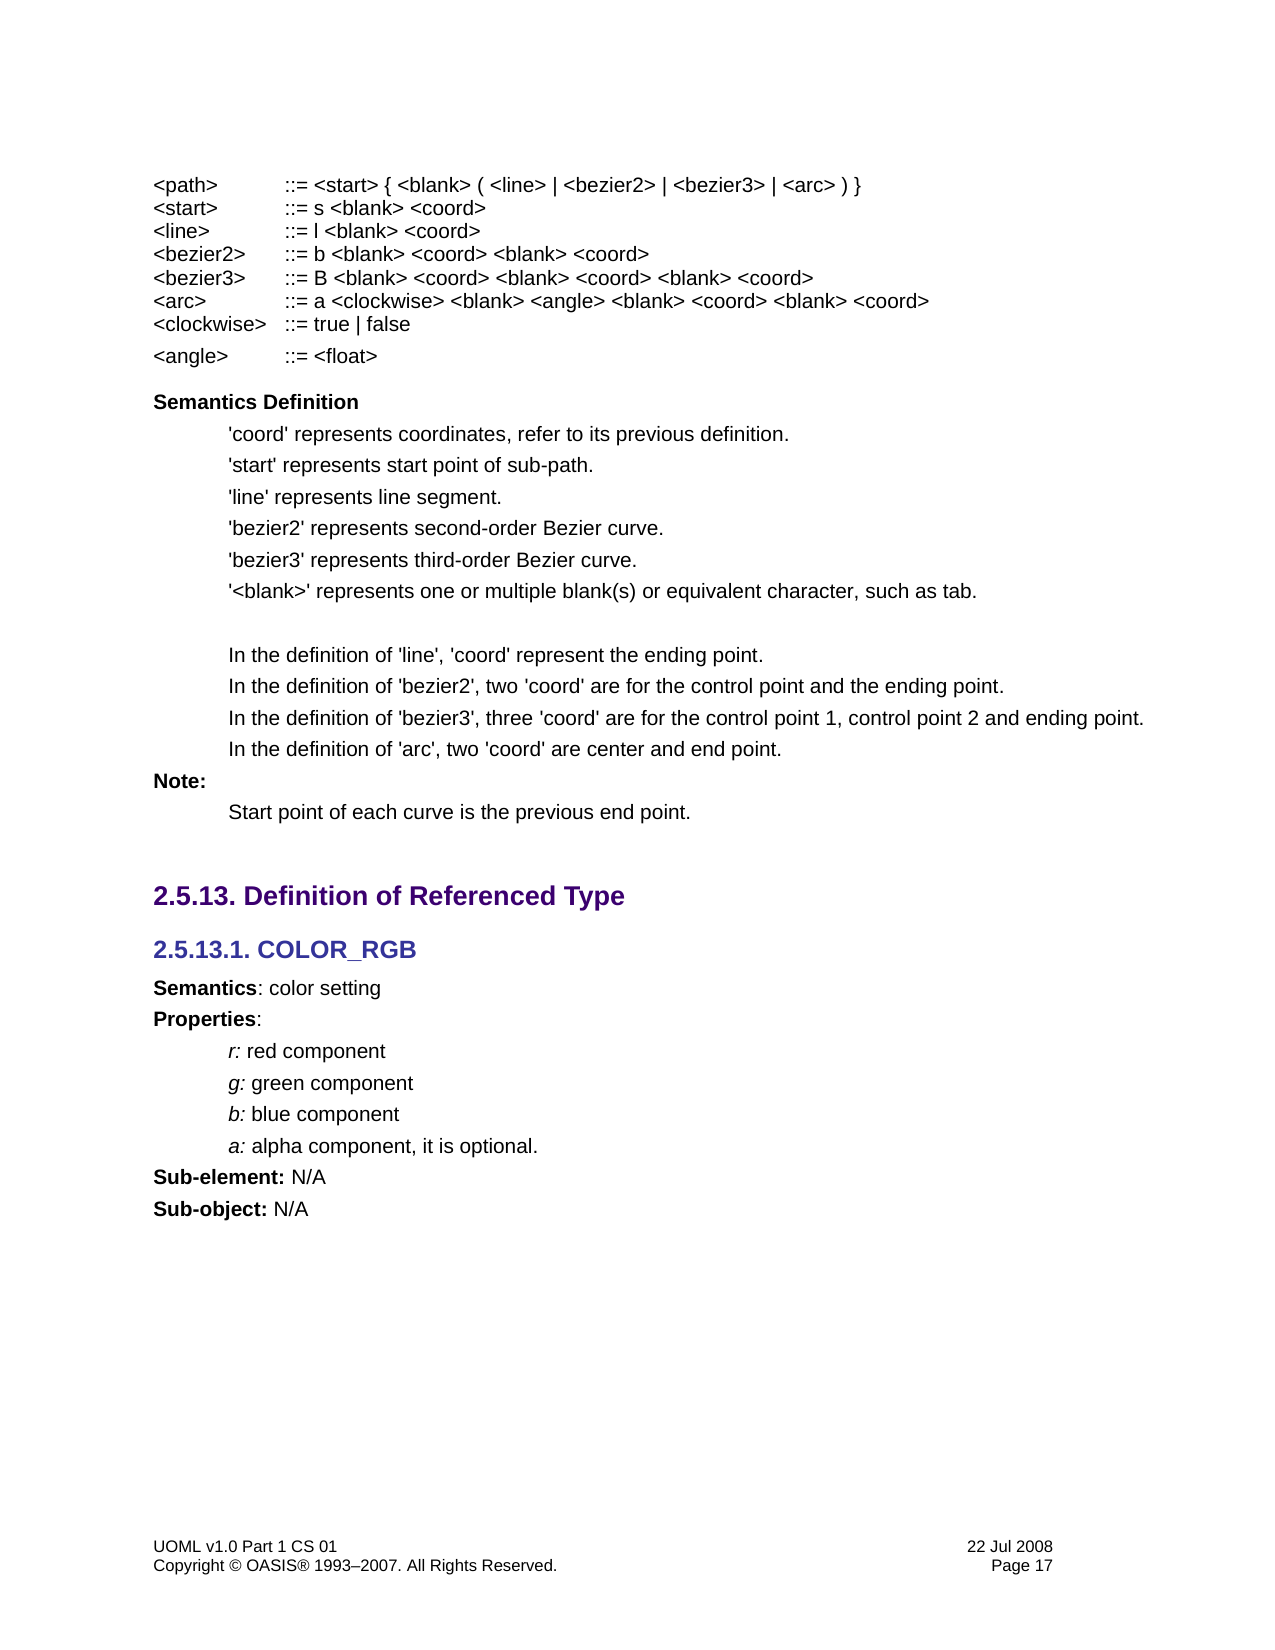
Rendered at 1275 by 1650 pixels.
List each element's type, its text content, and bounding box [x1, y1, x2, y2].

text 'bezier2' represents second-order Bezier curve. [228, 517, 1162, 540]
text Properties: [153, 1008, 1162, 1031]
text r: red component [228, 1039, 1162, 1063]
text In the definition of 'arc', two 'coord' are center and end point. [228, 738, 1162, 761]
text 'start' represents start point of sub-path. [228, 454, 1162, 477]
text Semantics Definition [153, 367, 1162, 414]
subtitle 2.5.13.1. COLOR_RGB [153, 936, 1162, 964]
text Sub-element: N/A [153, 1166, 1162, 1189]
text Start point of each curve is the previous end point. [228, 801, 1162, 824]
text 'line' represents line segment. [228, 485, 1162, 508]
text g: green component [228, 1071, 1162, 1094]
text In the definition of 'line', 'coord' represent the ending point. [153, 643, 1162, 666]
text a: alpha component, it is optional. [228, 1134, 1162, 1157]
text Note: [153, 769, 1162, 793]
text 'coord' represents coordinates, refer to its previous definition. [228, 422, 1162, 445]
text 'bezier3' represents third-order Bezier curve. [228, 548, 1162, 572]
text b: blue component [228, 1103, 1162, 1126]
text In the definition of 'bezier2', two 'coord' are for the control point and the ending point. [228, 675, 1162, 698]
text <path> ::= <start> { <blank> ( <line> | <bezier2> | <bezier3> | <arc> ) } <start> ::= s <blank> <coord> <line> ::= l <blank> <coord> <bezier2> ::= b <blank> <coord> <blank> <coord> <bezier3> ::= B <blank> <coord> <blank> <coord> <blank> <coord> <arc> ::= a <clockwise> <blank> <angle> <blank> <coord> <blank> <coord> <clockwise> ::= true | false [153, 150, 1162, 336]
text Semantics: color setting [153, 976, 1162, 1000]
text <angle> ::= <float> [153, 344, 1162, 367]
text In the definition of 'bezier3', three 'coord' are for the control point 1, control point 2 and ending point. [228, 706, 1162, 729]
subtitle 2.5.13. Definition of Referenced Type [153, 881, 1162, 911]
text '<blank>' represents one or multiple blank(s) or equivalent character, such as tab. [153, 580, 1162, 603]
text Sub-object: N/A [153, 1197, 1162, 1221]
